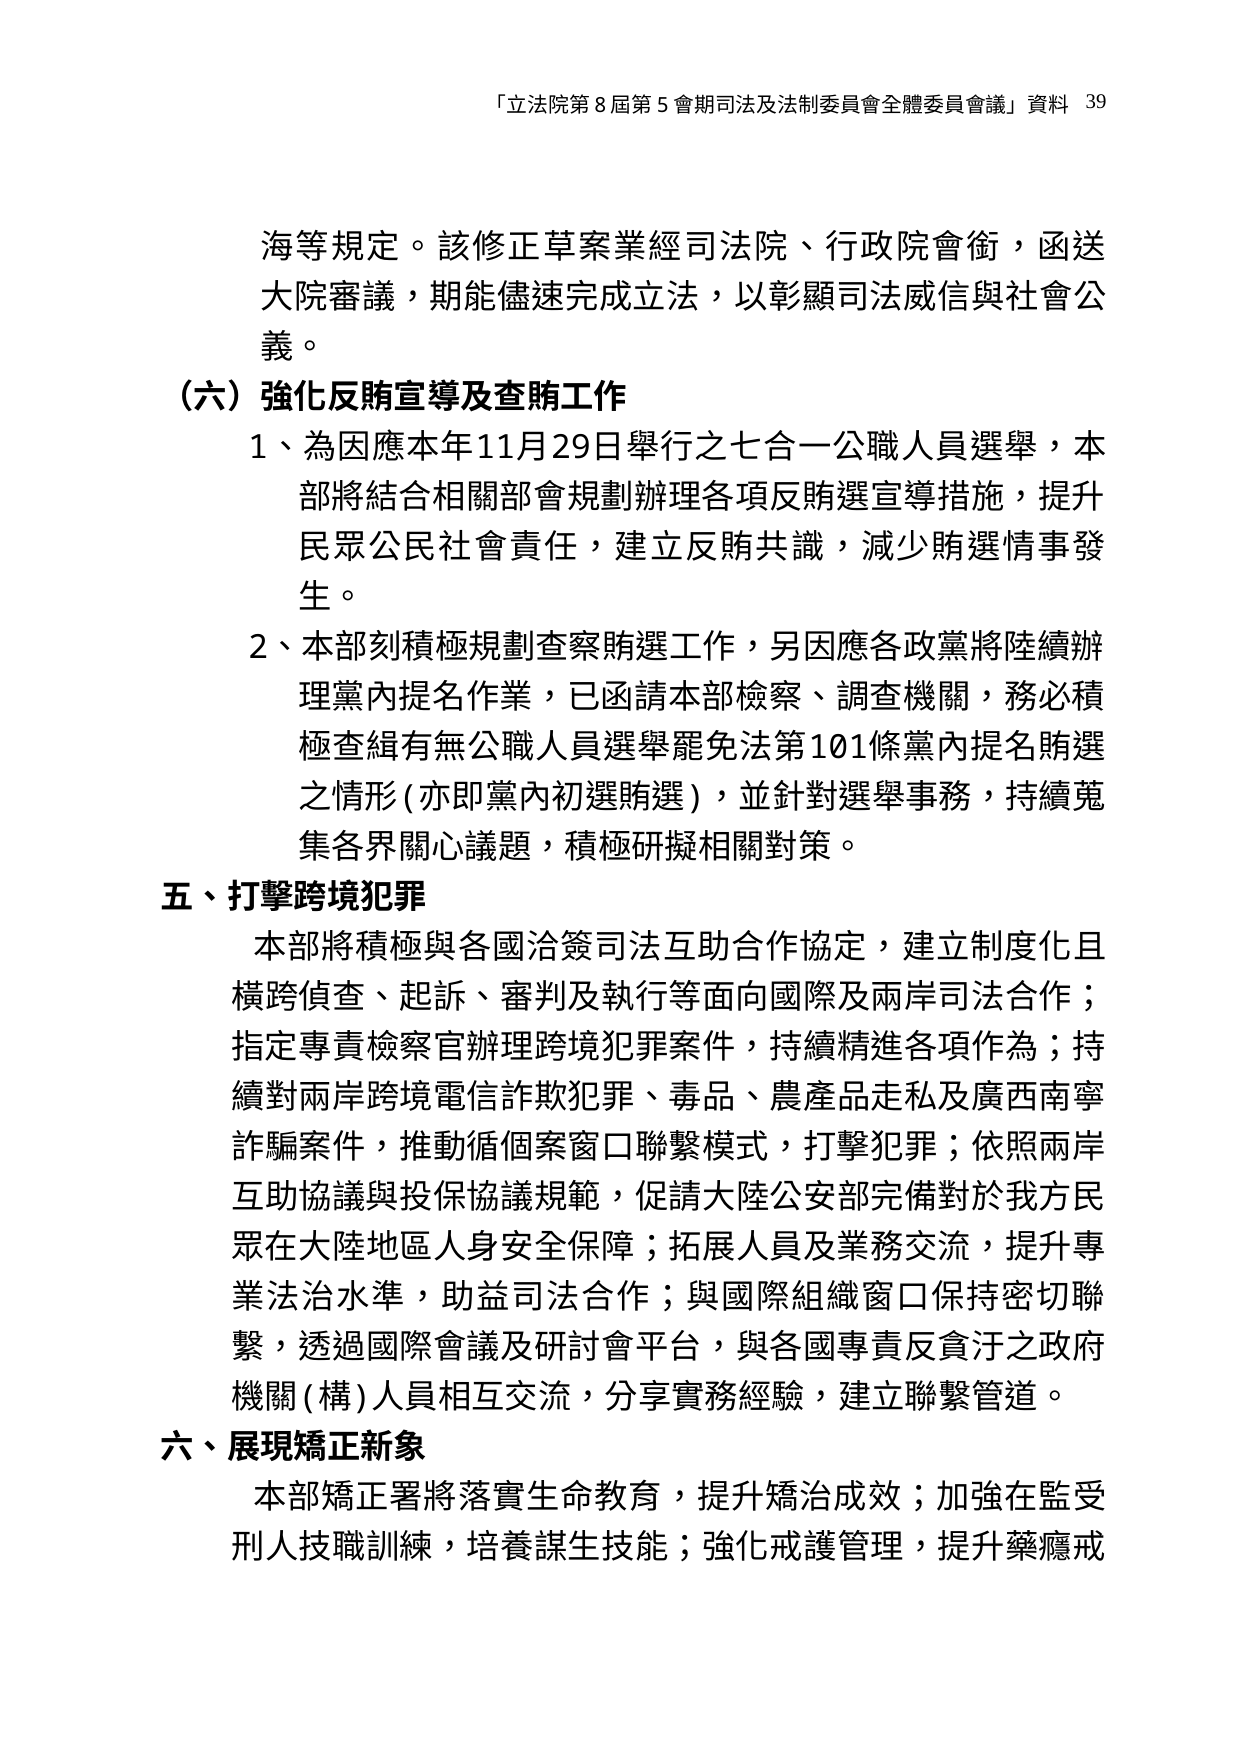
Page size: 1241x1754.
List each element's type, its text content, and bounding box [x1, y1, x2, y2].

text 海等規定。該修正草案業經司法院、行政院會銜，函送 大院審議，期能儘速完成立法，以彰顯司法威信與社會公義。 [160, 219, 1106, 369]
text 六、展現矯正新象 [160, 1419, 1106, 1469]
text （六）強化反賄宣導及查賄工作 [160, 369, 1106, 419]
text 1、為因應本年11月29日舉行之七合一公職人員選舉，本部將結合相關部會規劃辦理各項反賄選宣導措施，提升民眾公民社會責任，建立反賄共識，減少賄選情事發生。 [248, 419, 1106, 619]
text 本部矯正署將落實生命教育，提升矯治成效；加強在監受刑人技職訓練，培養謀生技能；強化戒護管理，提升藥癮戒 [148, 1469, 1106, 1569]
text 五、打擊跨境犯罪 [160, 869, 1106, 919]
text 2、本部刻積極規劃查察賄選工作，另因應各政黨將陸續辦理黨內提名作業，已函請本部檢察、調查機關，務必積極查緝有無公職人員選舉罷免法第101條黨內提名賄選之情形(亦即黨內初選賄選)，並針對選舉事務，持續蒐集各界關心議題，積極研擬相關對策。 [248, 619, 1106, 869]
text 本部將積極與各國洽簽司法互助合作協定，建立制度化且橫跨偵查、起訴、審判及執行等面向國際及兩岸司法合作；指定專責檢察官辦理跨境犯罪案件，持續精進各項作為；持續對兩岸跨境電信詐欺犯罪、毒品、農產品走私及廣西南寧詐騙案件，推動循個案窗口聯繫模式，打擊犯罪；依照兩岸互助協議與投保協議規範，促請大陸公安部完備對於我方民眾在大陸地區人身安全保障；拓展人員及業務交流，提升專業法治水準，助益司法合作；與國際組織窗口保持密切聯繫，透過國際會議及研討會平台，與各國專責反貪汙之政府機關(構)人員相互交流，分享實務經驗，建立聯繫管道。 [148, 919, 1106, 1419]
